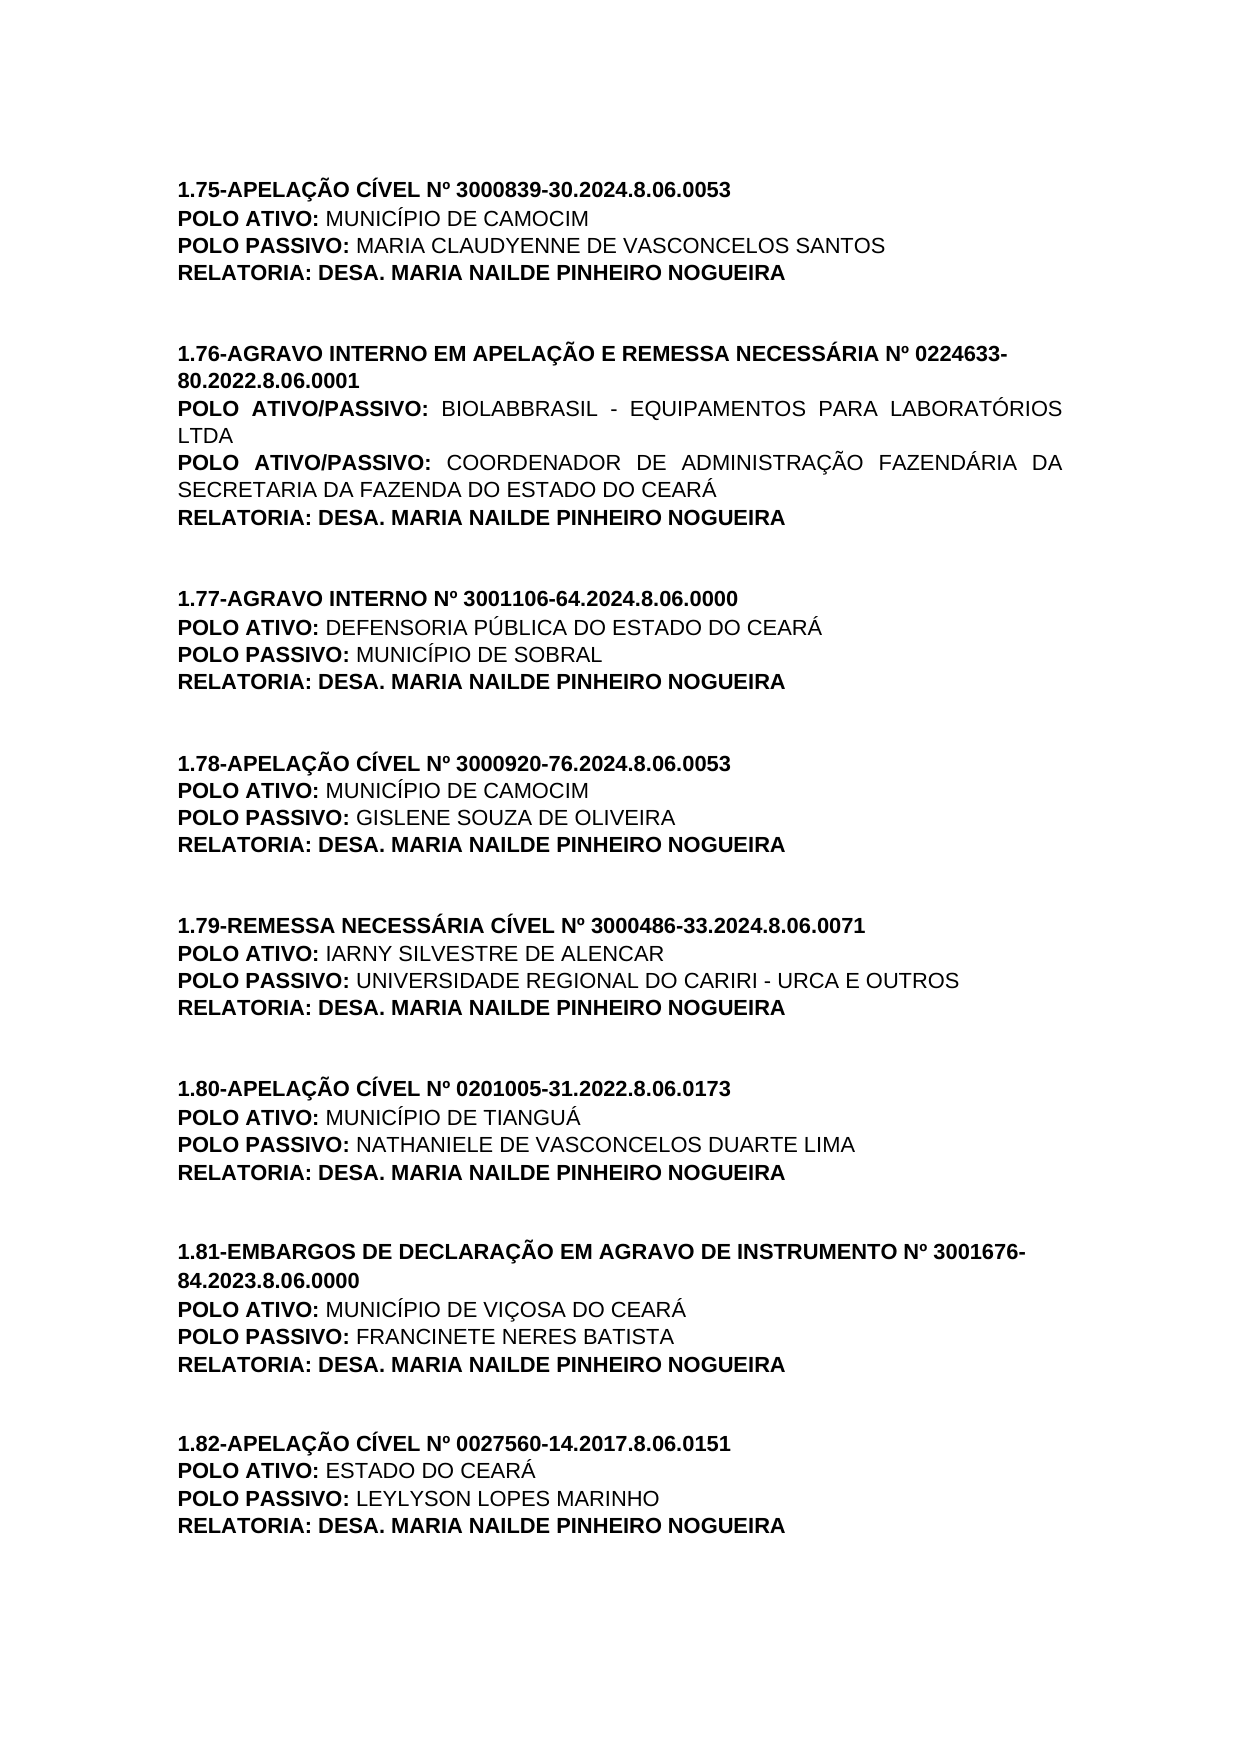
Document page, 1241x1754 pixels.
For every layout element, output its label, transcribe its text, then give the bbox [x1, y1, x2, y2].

text POLO PASSIVO: MARIA CLAUDYENNE DE VASCONCELOS SANTOS [177, 233, 1063, 258]
text RELATORIA: DESA. MARIA NAILDE PINHEIRO NOGUEIRA [177, 260, 1063, 285]
text RELATORIA: DESA. MARIA NAILDE PINHEIRO NOGUEIRA [177, 832, 1063, 857]
text POLO ATIVO/PASSIVO: BIOLABBRASIL - EQUIPAMENTOS PARA LABORATÓRIOS LTDA [177, 396, 1063, 448]
text RELATORIA: DESA. MARIA NAILDE PINHEIRO NOGUEIRA [177, 669, 1063, 694]
text POLO PASSIVO: UNIVERSIDADE REGIONAL DO CARIRI - URCA E OUTROS [177, 968, 1063, 993]
text POLO PASSIVO: FRANCINETE NERES BATISTA [177, 1324, 1063, 1349]
text RELATORIA: DESA. MARIA NAILDE PINHEIRO NOGUEIRA [177, 995, 1063, 1020]
text 1.79-REMESSA NECESSÁRIA CÍVEL Nº 3000486-33.2024.8.06.0071 [177, 913, 1063, 938]
text RELATORIA: DESA. MARIA NAILDE PINHEIRO NOGUEIRA [177, 1513, 1063, 1538]
text RELATORIA: DESA. MARIA NAILDE PINHEIRO NOGUEIRA [177, 1351, 1063, 1377]
text POLO ATIVO: MUNICÍPIO DE CAMOCIM [177, 206, 1063, 231]
text POLO PASSIVO: NATHANIELE DE VASCONCELOS DUARTE LIMA [177, 1132, 1063, 1158]
text POLO ATIVO: IARNY SILVESTRE DE ALENCAR [177, 941, 1063, 966]
text POLO ATIVO: ESTADO DO CEARÁ [177, 1458, 1063, 1483]
text POLO ATIVO/PASSIVO: COORDENADOR DE ADMINISTRAÇÃO FAZENDÁRIA DA SECRETARIA DA FAZENDA DO ESTADO DO CEARÁ [177, 450, 1063, 502]
text 1.80-APELAÇÃO CÍVEL Nº 0201005-31.2022.8.06.0173 [177, 1076, 1063, 1101]
text 1.76-AGRAVO INTERNO EM APELAÇÃO E REMESSA NECESSÁRIA Nº 0224633-80.2022.8.06.0001 [177, 341, 1063, 394]
text POLO ATIVO: DEFENSORIA PÚBLICA DO ESTADO DO CEARÁ [177, 615, 1063, 640]
text RELATORIA: DESA. MARIA NAILDE PINHEIRO NOGUEIRA [177, 504, 1063, 529]
text 1.77-AGRAVO INTERNO Nº 3001106-64.2024.8.06.0000 [177, 586, 1063, 611]
text POLO PASSIVO: GISLENE SOUZA DE OLIVEIRA [177, 805, 1063, 830]
text 1.78-APELAÇÃO CÍVEL Nº 3000920-76.2024.8.06.0053 [177, 750, 1063, 776]
text 1.82-APELAÇÃO CÍVEL Nº 0027560-14.2017.8.06.0151 [177, 1431, 1063, 1456]
text 1.75-APELAÇÃO CÍVEL Nº 3000839-30.2024.8.06.0053 [177, 177, 1063, 202]
text POLO PASSIVO: LEYLYSON LOPES MARINHO [177, 1485, 1063, 1511]
text POLO PASSIVO: MUNICÍPIO DE SOBRAL [177, 642, 1063, 667]
text 1.81-EMBARGOS DE DECLARAÇÃO EM AGRAVO DE INSTRUMENTO Nº 3001676-84.2023.8.06.0000 [177, 1239, 1063, 1293]
text POLO ATIVO: MUNICÍPIO DE CAMOCIM [177, 778, 1063, 803]
text POLO ATIVO: MUNICÍPIO DE TIANGUÁ [177, 1105, 1063, 1130]
text RELATORIA: DESA. MARIA NAILDE PINHEIRO NOGUEIRA [177, 1159, 1063, 1185]
text POLO ATIVO: MUNICÍPIO DE VIÇOSA DO CEARÁ [177, 1297, 1063, 1322]
